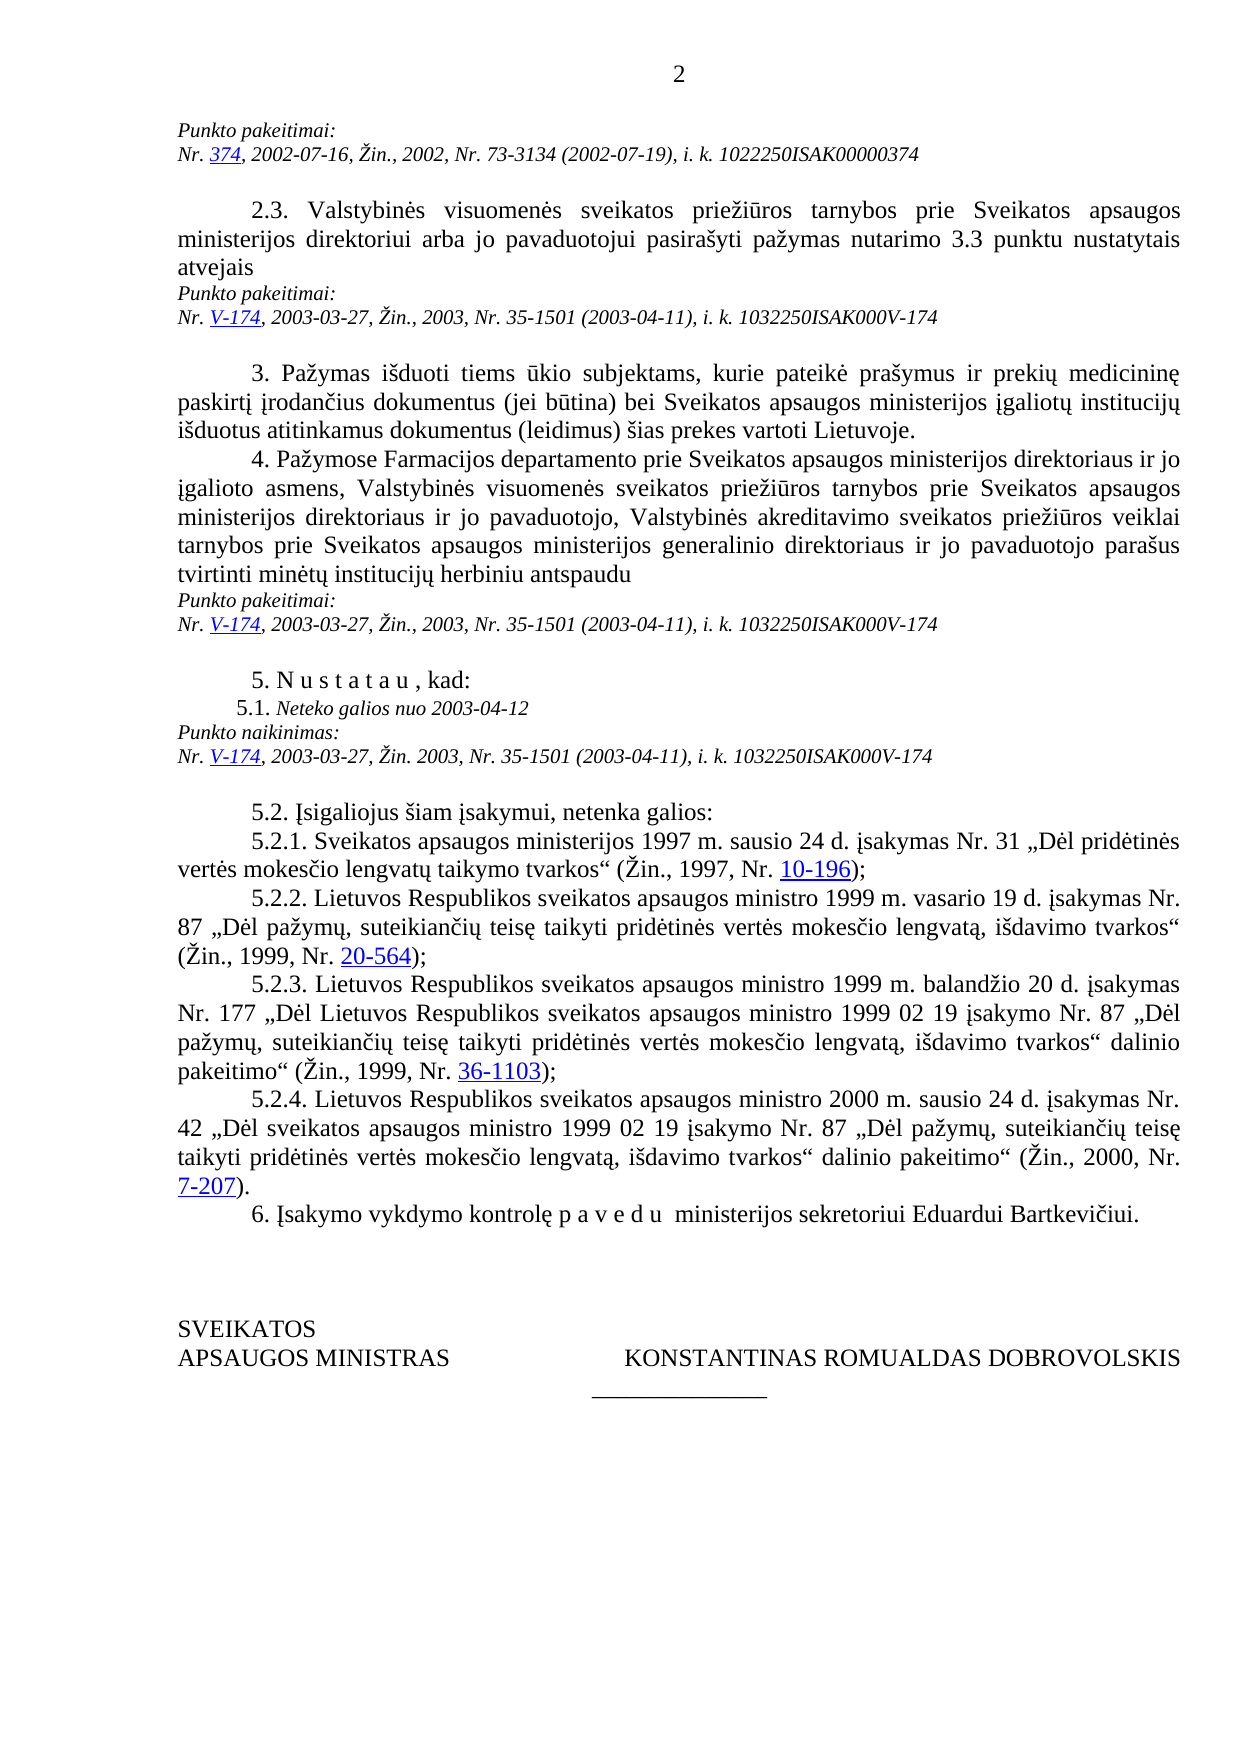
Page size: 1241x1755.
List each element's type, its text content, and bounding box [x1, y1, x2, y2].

text 5.2.4. Lietuvos Respublikos sveikatos apsaugos ministro 2000 m. sausio 24 d. įsakymas Nr. 42 „Dėl sveikatos apsaugos ministro 1999 02 19 įsakymo Nr. 87 „Dėl pažymų, suteikiančių teisę taikyti pridėtinės vertės mokesčio lengvatą, išdavimo tvarkos“ dalinio pakeitimo“ (Žin., 2000, Nr. 7-207). [177, 1084, 1181, 1199]
text 5.2.1. Sveikatos apsaugos ministerijos 1997 m. sausio 24 d. įsakymas Nr. 31 „Dėl pridėtinės vertės mokesčio lengvatų taikymo tvarkos“ (Žin., 1997, Nr. 10-196); [177, 826, 1181, 883]
text Punkto naikinimas: [177, 720, 1181, 744]
text Punkto pakeitimai: [177, 118, 1181, 142]
text 5.2. Įsigaliojus šiam įsakymui, netenka galios: [177, 797, 1181, 826]
text 4. Pažymose Farmacijos departamento prie Sveikatos apsaugos ministerijos direktoriaus ir jo įgalioto asmens, Valstybinės visuomenės sveikatos priežiūros tarnybos prie Sveikatos apsaugos ministerijos direktoriaus ir jo pavaduotojo, Valstybinės akreditavimo sveikatos priežiūros veiklai tarnybos prie Sveikatos apsaugos ministerijos generalinio direktoriaus ir jo pavaduotojo parašus tvirtinti minėtų institucijų herbiniu antspaudu [177, 444, 1181, 588]
text 5.2.2. Lietuvos Respublikos sveikatos apsaugos ministro 1999 m. vasario 19 d. įsakymas Nr. 87 „Dėl pažymų, suteikiančių teisę taikyti pridėtinės vertės mokesčio lengvatą, išdavimo tvarkos“ (Žin., 1999, Nr. 20-564); [177, 883, 1181, 969]
text 5.1. Neteko galios nuo 2003-04-12 [177, 694, 1181, 720]
text 5. Nustatau, kad: [177, 665, 1181, 694]
text SVEIKATOS [177, 1314, 1181, 1343]
text Nr. V-174, 2003-03-27, Žin., 2003, Nr. 35-1501 (2003-04-11), i. k. 1032250ISAK000V-174 [177, 305, 1181, 329]
text APSAUGOS MINISTRAS KONSTANTINAS ROMUALDAS DOBROVOLSKIS [177, 1343, 1181, 1372]
text Nr. 374, 2002-07-16, Žin., 2002, Nr. 73-3134 (2002-07-19), i. k. 1022250ISAK00000374 [177, 142, 1181, 166]
text 5.2.3. Lietuvos Respublikos sveikatos apsaugos ministro 1999 m. balandžio 20 d. įsakymas Nr. 177 „Dėl Lietuvos Respublikos sveikatos apsaugos ministro 1999 02 19 įsakymo Nr. 87 „Dėl pažymų, suteikiančių teisę taikyti pridėtinės vertės mokesčio lengvatą, išdavimo tvarkos“ dalinio pakeitimo“ (Žin., 1999, Nr. 36-1103); [177, 969, 1181, 1084]
text Nr. V-174, 2003-03-27, Žin. 2003, Nr. 35-1501 (2003-04-11), i. k. 1032250ISAK000V-174 [177, 744, 1181, 768]
text 2.3. Valstybinės visuomenės sveikatos priežiūros tarnybos prie Sveikatos apsaugos ministerijos direktoriui arba jo pavaduotojui pasirašyti pažymas nutarimo 3.3 punktu nustatytais atvejais [177, 195, 1181, 281]
text Punkto pakeitimai: [177, 281, 1181, 305]
text Punkto pakeitimai: [177, 588, 1181, 612]
text 3. Pažymas išduoti tiems ūkio subjektams, kurie pateikė prašymus ir prekių medicininę paskirtį įrodančius dokumentus (jei būtina) bei Sveikatos apsaugos ministerijos įgaliotų institucijų išduotus atitinkamus dokumentus (leidimus) šias prekes vartoti Lietuvoje. [177, 358, 1181, 444]
text Nr. V-174, 2003-03-27, Žin., 2003, Nr. 35-1501 (2003-04-11), i. k. 1032250ISAK000V-174 [177, 612, 1181, 636]
text ______________ [177, 1372, 1181, 1401]
text 6. Įsakymo vykdymo kontrolę pavedu ministerijos sekretoriui Eduardui Bartkevičiui. [177, 1199, 1181, 1228]
